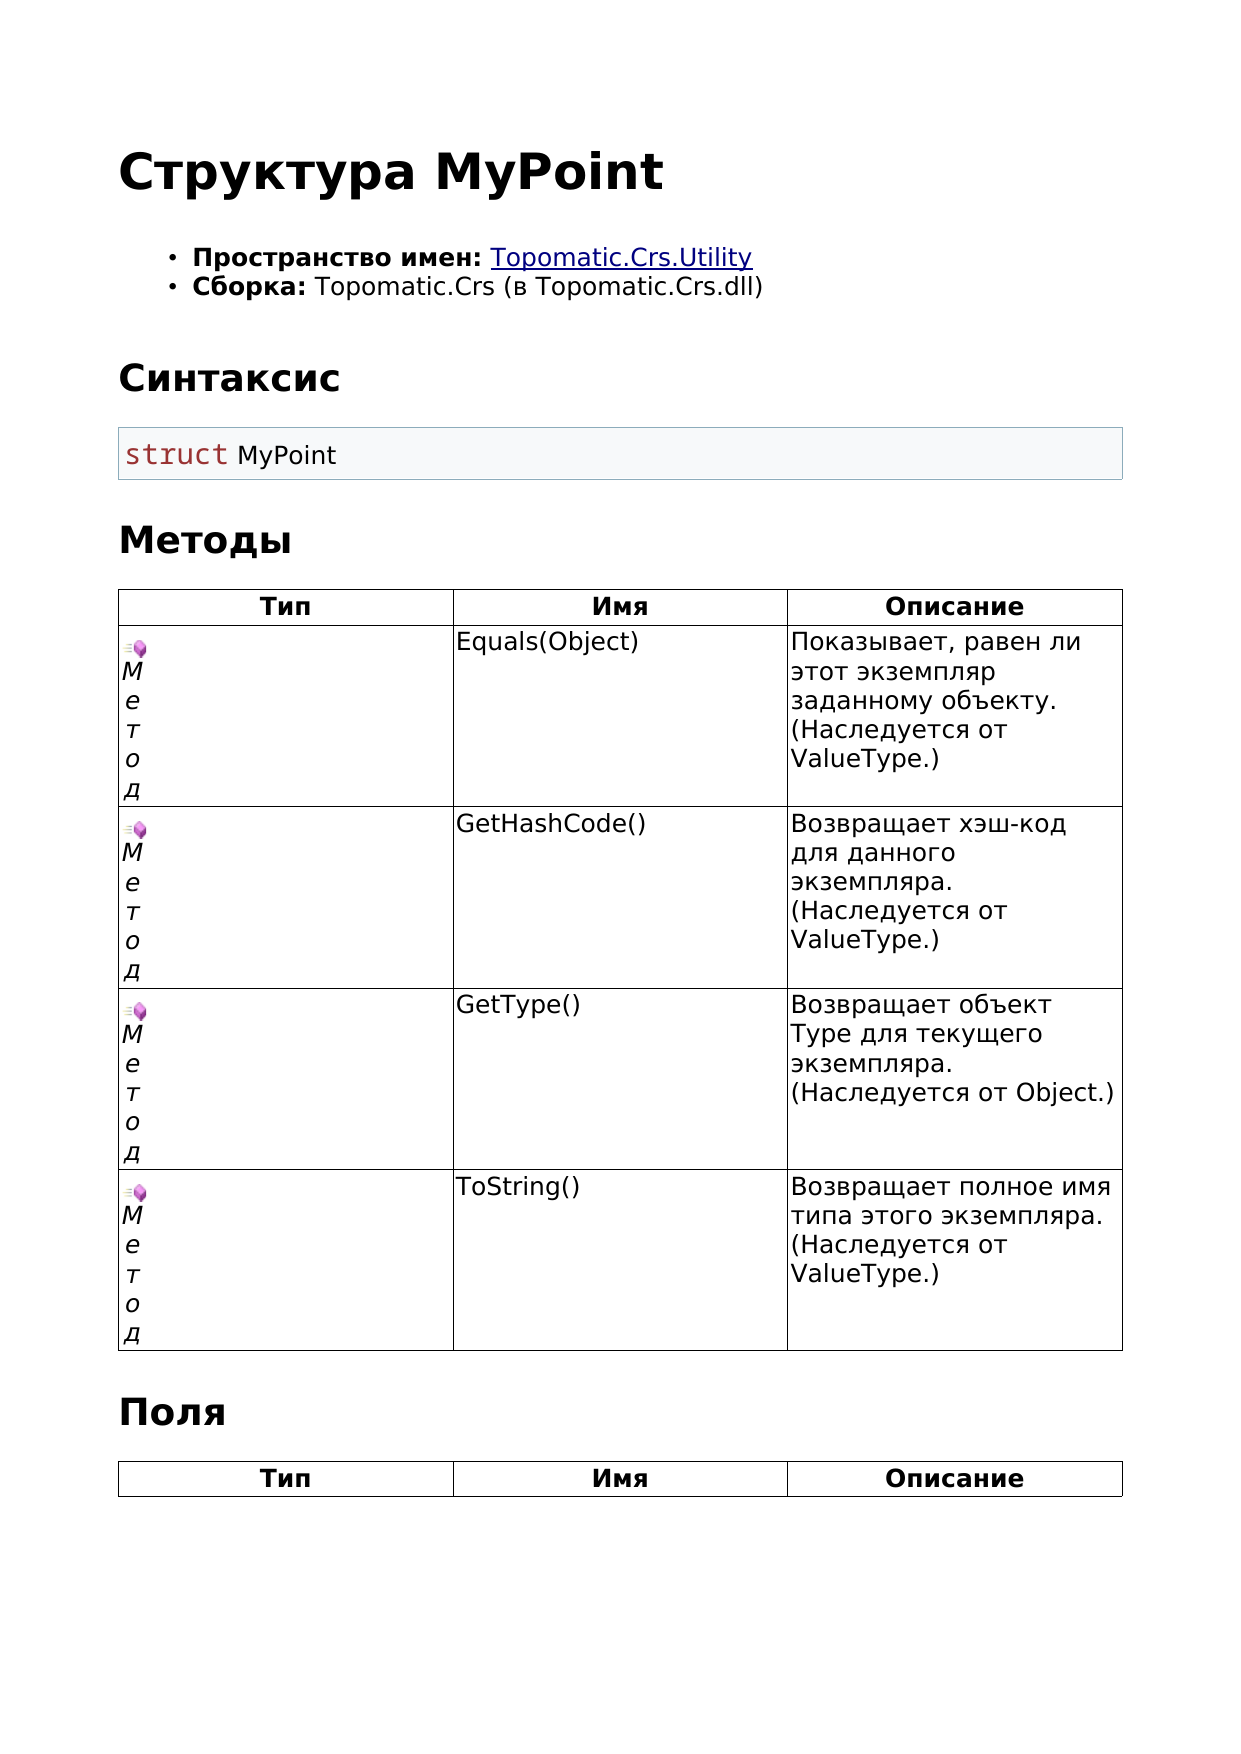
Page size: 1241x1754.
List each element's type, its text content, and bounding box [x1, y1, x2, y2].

subtitle Синтаксис [118, 356, 1122, 400]
table_cell Возвращает объект Type для текущего экземпляра. (Наследуется от Object.) [788, 989, 1122, 1169]
table_cell Показывает, равен ли этот экземпляр заданному объекту. (Наследуется от ValueType.) [788, 626, 1122, 806]
table_header struct MyPoint [119, 428, 1122, 478]
table_cell GetHashCode() [454, 807, 787, 987]
table_header Имя [454, 590, 787, 624]
table_cell Возвращает полное имя типа этого экземпляра. (Наследуется от ValueType.) [788, 1170, 1122, 1350]
table_header Тип [119, 1462, 453, 1496]
list Сборка: Topomatic.Crs (в Topomatic.Crs.dll) [177, 272, 1122, 302]
table_header Описание [788, 590, 1122, 624]
picture [121, 1002, 147, 1021]
table_header Тип [119, 590, 453, 624]
table_cell [119, 989, 453, 1169]
table_cell ToString() [454, 1170, 787, 1350]
table_cell [119, 626, 453, 806]
picture [121, 640, 147, 658]
picture [121, 1184, 147, 1202]
subtitle Методы [118, 518, 1122, 562]
table_header Описание [788, 1462, 1122, 1496]
table_cell [119, 807, 453, 987]
subtitle Поля [118, 1390, 1122, 1434]
table_cell GetType() [454, 989, 787, 1169]
table_header Имя [454, 1462, 787, 1496]
picture [121, 821, 147, 839]
subtitle Структура MyPoint [118, 143, 1122, 201]
list Пространство имен: Topomatic.Crs.Utility [177, 243, 1122, 272]
table_cell Equals(Object) [454, 626, 787, 806]
table_cell Возвращает хэш-код для данного экземпляра. (Наследуется от ValueType.) [788, 807, 1122, 987]
table_cell [119, 1170, 453, 1350]
